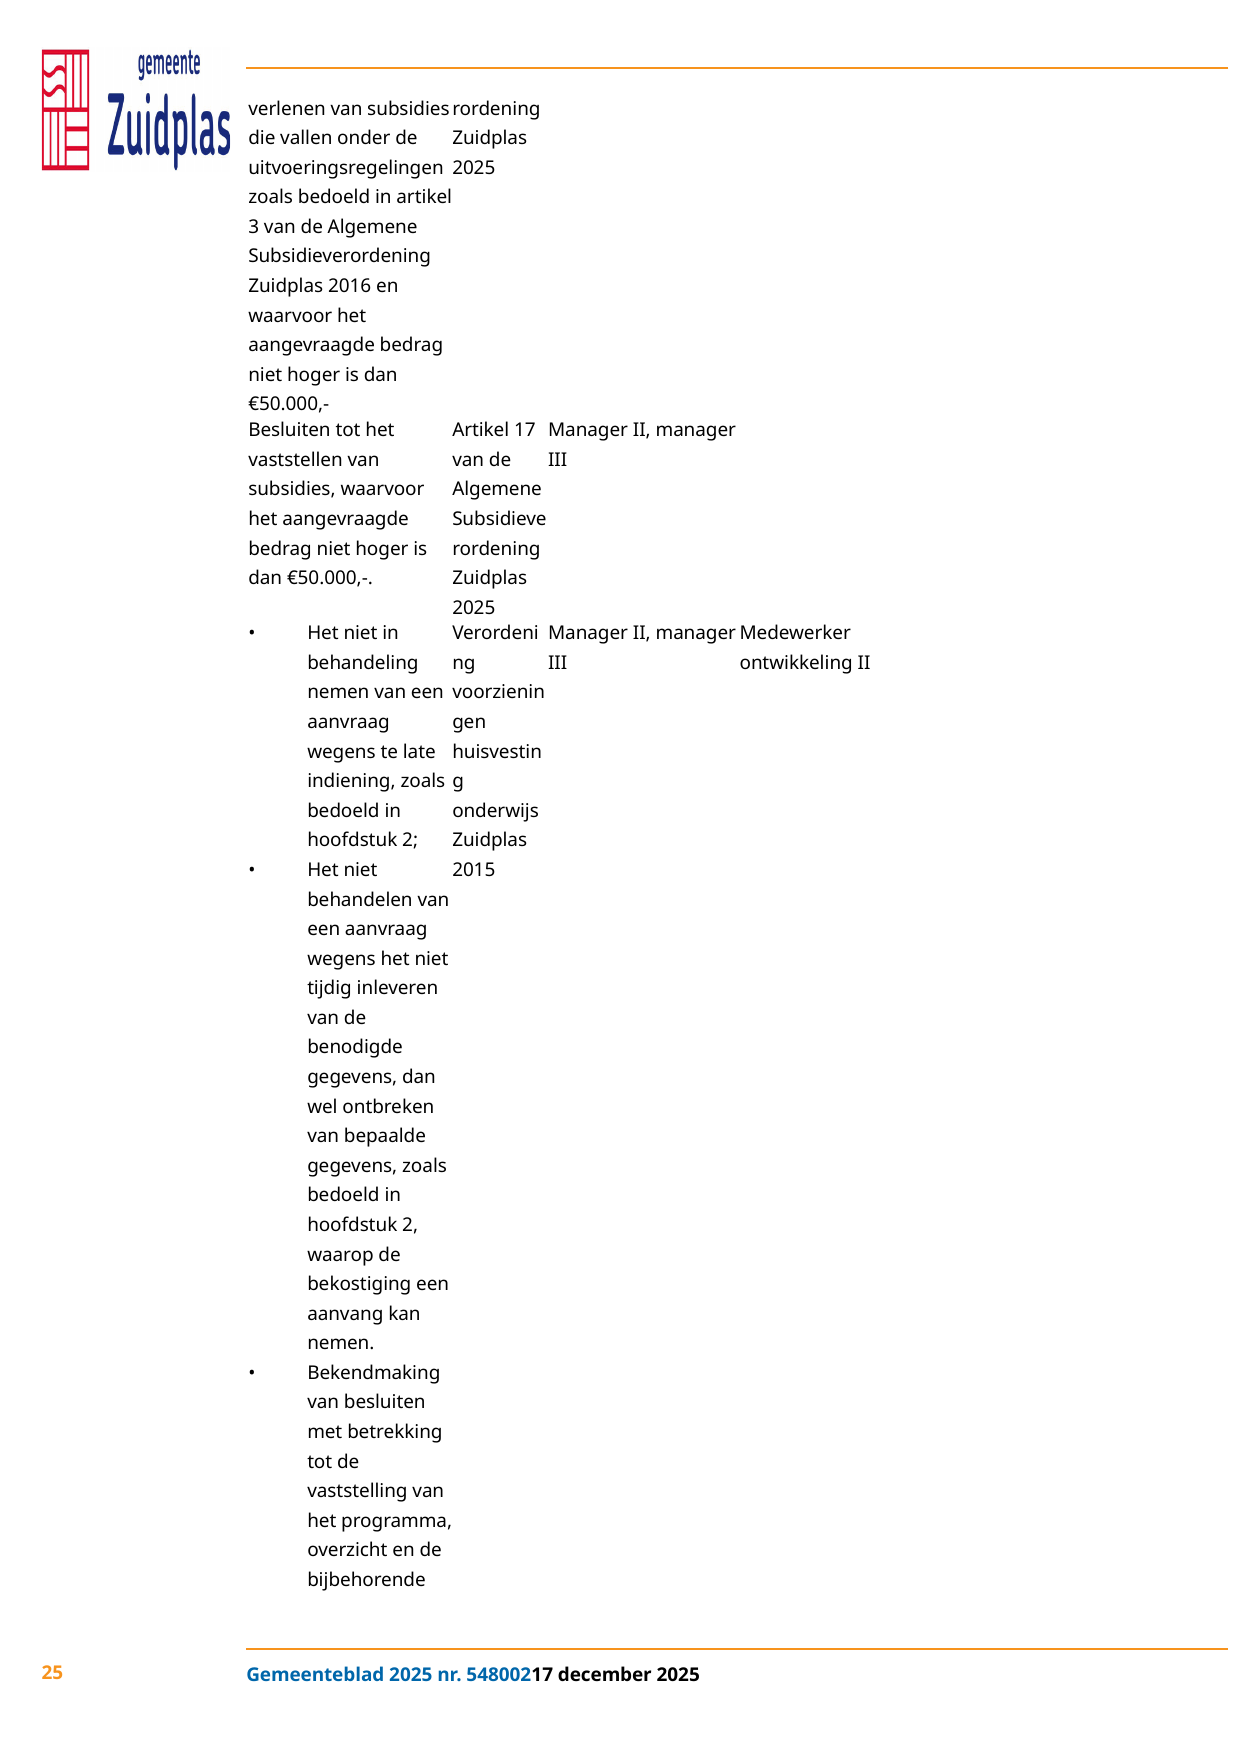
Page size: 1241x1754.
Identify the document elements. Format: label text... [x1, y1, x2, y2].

table_cell Besluiten tot het vaststellen van subsidies, waarvoor het aangevraagde bedrag niet hoger is dan €50.000,-. [248, 416, 452, 619]
table_cell Verordening voorzieningen huisvesting onderwijs Zuidplas 2015 [452, 620, 548, 1592]
table_cell Manager II, manager III [548, 620, 739, 1592]
table_cell [548, 95, 739, 416]
table_cell Manager II, manager III [548, 416, 739, 619]
table_cell Artikel 17 van de Algemene Subsidieverordening Zuidplas 2025 [452, 416, 548, 619]
table_cell rordening Zuidplas 2025 [452, 95, 548, 416]
table_cell Het niet in behandeling nemen van een aanvraag wegens te late indiening, zoals bedoeld in hoofdstuk 2; Het niet behandelen van een aanvraag wegens het niet tijdig inleveren van de benodigde gegevens, dan wel ontbreken van bepaalde gegevens, zoals bedoeld in hoofdstuk 2, waarop de bekostiging een aanvang kan nemen. Bekendmaking van besluiten met betrekking tot de vaststelling van het programma, overzicht en de bijbehorende bedragen. Toezenden ontvangen advies Onderwijsraad aan de schoolbesturen. Besluiten op vandalisme schade. [248, 620, 452, 1592]
table_cell [931, 95, 1152, 416]
picture [41, 47, 231, 172]
table_cell [739, 95, 931, 416]
table_cell verlenen van subsidies die vallen onder de uitvoeringsregelingen zoals bedoeld in artikel 3 van de Algemene Subsidieverordening Zuidplas 2016 en waarvoor het aangevraagde bedrag niet hoger is dan €50.000,- [248, 95, 452, 416]
table_cell [931, 620, 1152, 1592]
table_cell [739, 416, 931, 619]
table_cell Medewerker ontwikkeling II [739, 620, 931, 1592]
table_cell [931, 416, 1152, 619]
